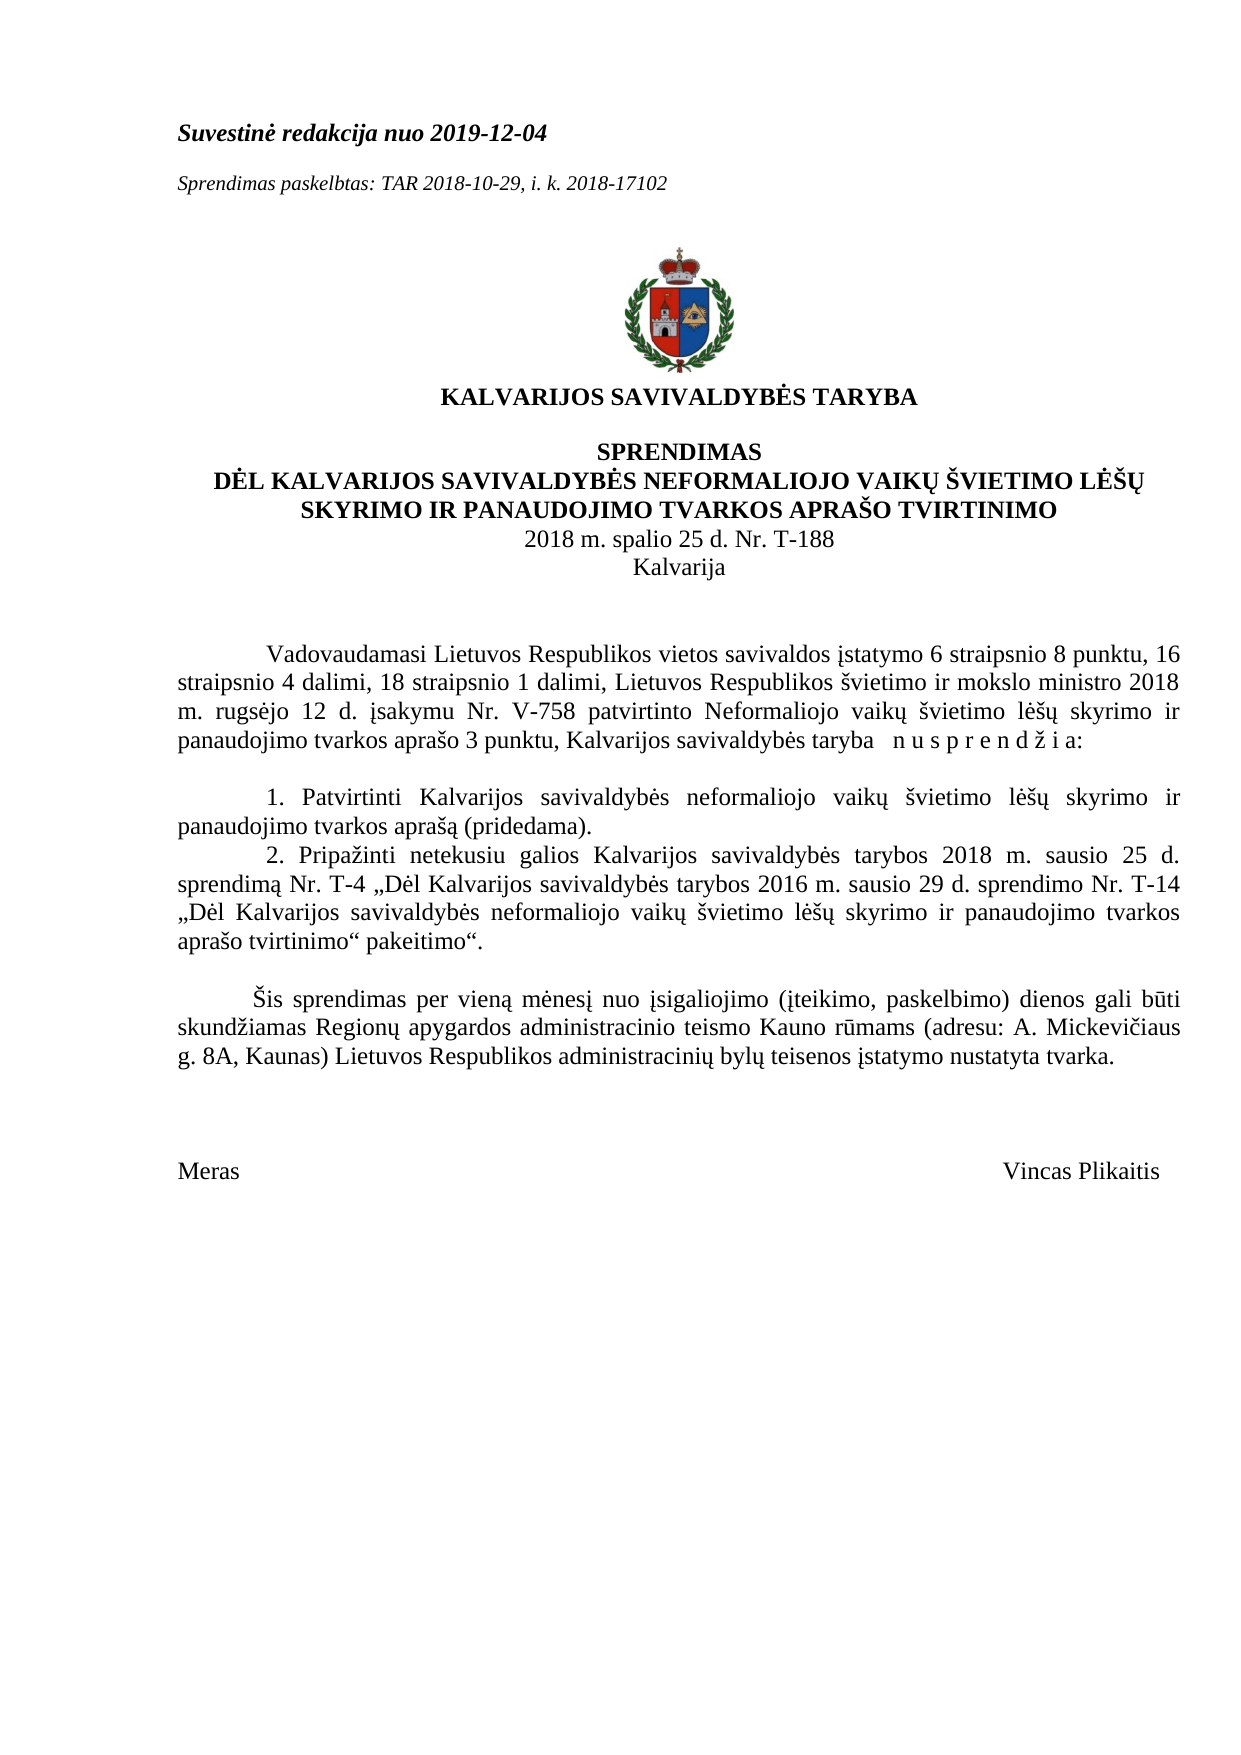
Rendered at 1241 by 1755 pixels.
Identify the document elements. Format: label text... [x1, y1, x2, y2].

text 2018 m. spalio 25 d. Nr. T-188 [177, 524, 1181, 552]
text Vadovaudamasi Lietuvos Respublikos vietos savivaldos įstatymo 6 straipsnio 8 punktu, 16 straipsnio 4 dalimi, 18 straipsnio 1 dalimi, Lietuvos Respublikos švietimo ir mokslo ministro 2018 m. rugsėjo 12 d. įsakymu Nr. V-758 patvirtinto Neformaliojo vaikų švietimo lėšų skyrimo ir panaudojimo tvarkos aprašo 3 punktu, Kalvarijos savivaldybės taryba n u s p r e n d ž i a: [177, 639, 1181, 754]
text Kalvarija [177, 552, 1181, 581]
text DĖL KALVARIJOS SAVIVALDYBĖS NEFORMALIOJO VAIKŲ ŠVIETIMO LĖŠŲ SKYRIMO IR PANAUDOJIMO TVARKOS APRAŠO TVIRTINIMO [177, 466, 1181, 524]
text Suvestinė redakcija nuo 2019-12-04 [177, 118, 1181, 147]
text KALVARIJOS SAVIVALDYBĖS TARYBA [177, 382, 1181, 411]
text Sprendimas paskelbtas: TAR 2018-10-29, i. k. 2018-17102 [177, 171, 1181, 195]
text 2. Pripažinti netekusiu galios Kalvarijos savivaldybės tarybos 2018 m. sausio 25 d. sprendimą Nr. T-4 „Dėl Kalvarijos savivaldybės tarybos 2016 m. sausio 29 d. sprendimo Nr. T-14 „Dėl Kalvarijos savivaldybės neformaliojo vaikų švietimo lėšų skyrimo ir panaudojimo tvarkos aprašo tvirtinimo“ pakeitimo“. [177, 840, 1181, 955]
text Šis sprendimas per vieną mėnesį nuo įsigaliojimo (įteikimo, paskelbimo) dienos gali būti skundžiamas Regionų apygardos administracinio teismo Kauno rūmams (adresu: A. Mickevičiaus g. 8A, Kaunas) Lietuvos Respublikos administracinių bylų teisenos įstatymo nustatyta tvarka. [177, 984, 1181, 1070]
text SPRENDIMAS [177, 437, 1181, 466]
text 1. Patvirtinti Kalvarijos savivaldybės neformaliojo vaikų švietimo lėšų skyrimo ir panaudojimo tvarkos aprašą (pridedama). [177, 782, 1181, 840]
text Meras Vincas Plikaitis [177, 1156, 1181, 1185]
